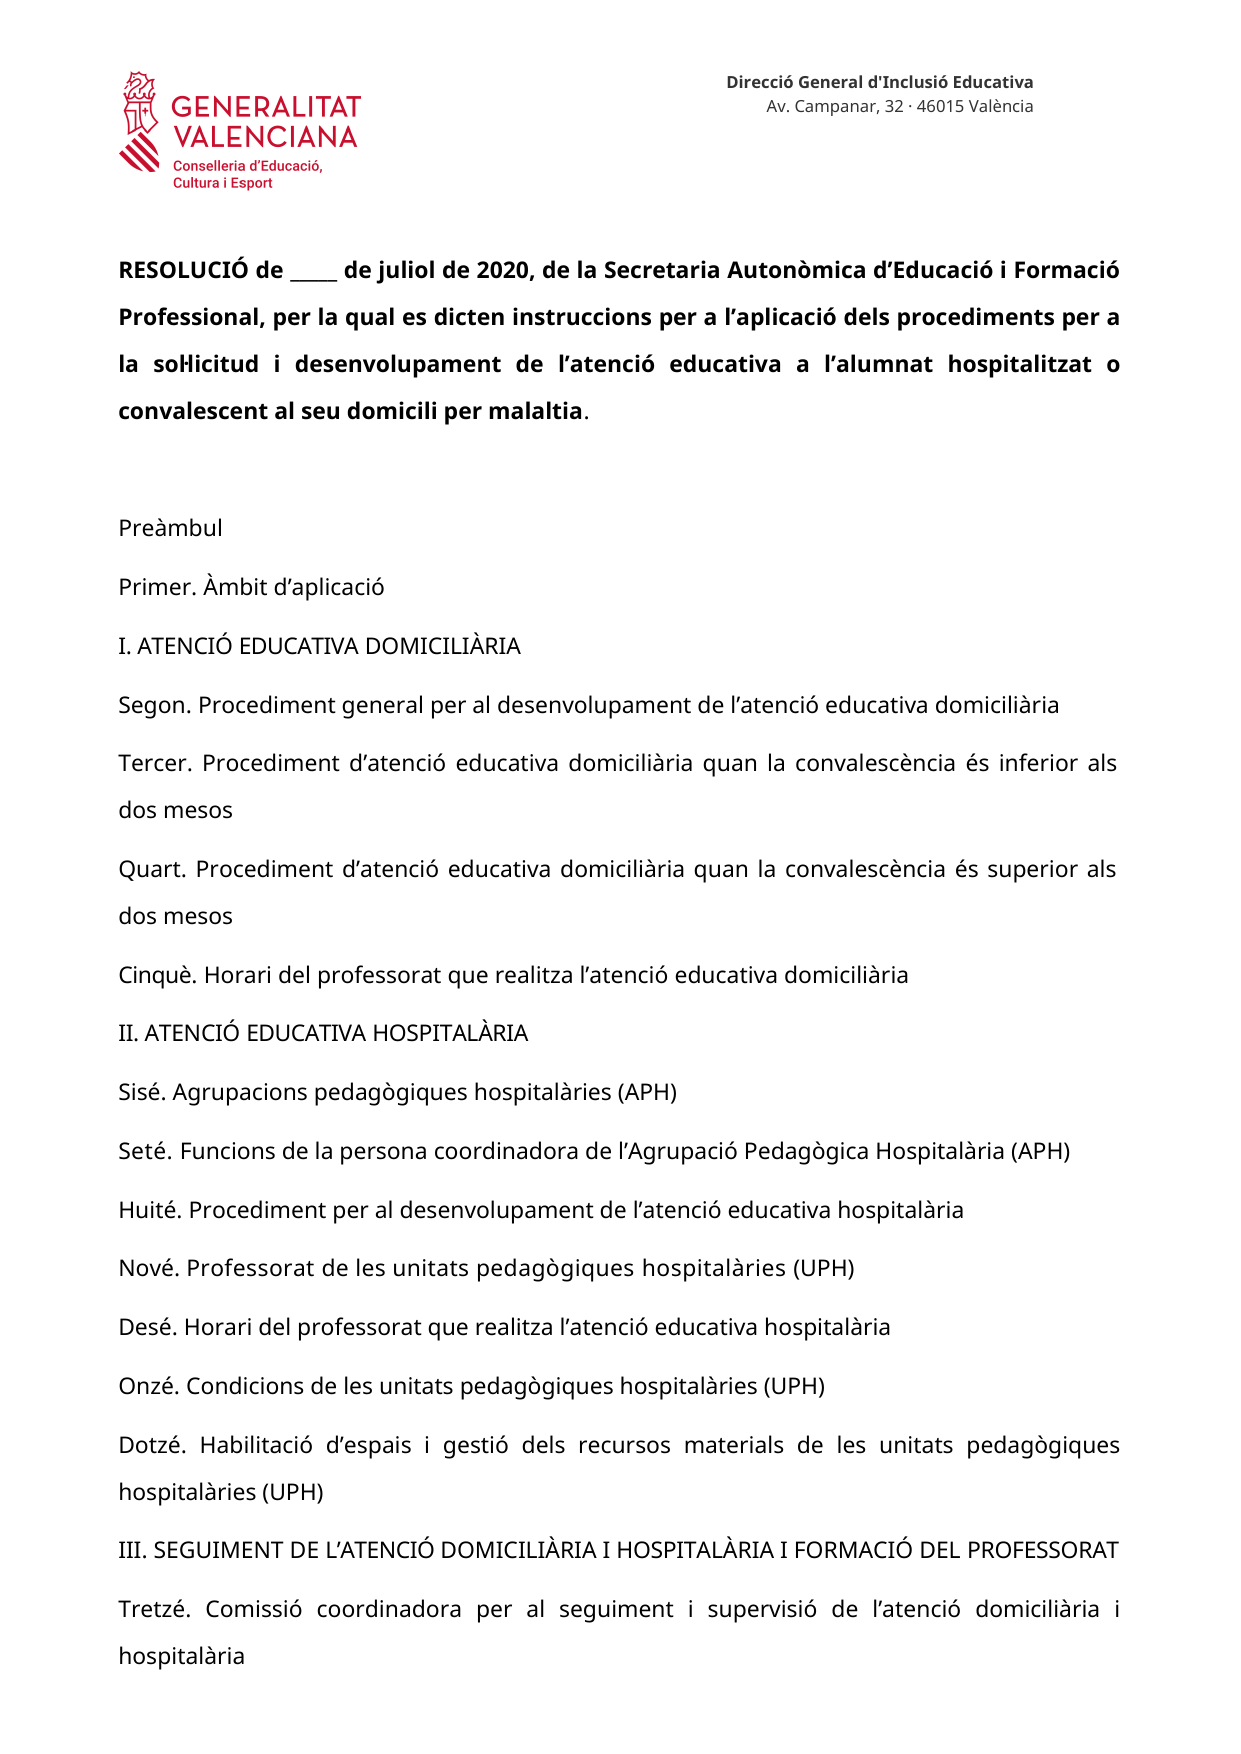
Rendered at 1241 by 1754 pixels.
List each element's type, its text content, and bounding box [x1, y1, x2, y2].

picture [118, 70, 362, 191]
text Preàmbul [118, 512, 689, 544]
text Onzé. Condicions de les unitats pedagògiques hospitalàries (UPH) [118, 1370, 1122, 1401]
text Tercer. Procediment d’atenció educativa domiciliària quan la convalescència és inferior als dos mesos [118, 747, 1118, 826]
list II. ATENCIÓ EDUCATIVA HOSPITALÀRIA [118, 1017, 1122, 1049]
text Cinquè. Horari del professorat que realitza l’atenció educativa domiciliària [118, 959, 1118, 990]
text RESOLUCIÓ de _____ de juliol de 2020, de la Secretaria Autonòmica d’Educació i Formació Professional, per la qual es dicten instruccions per a l’aplicació dels procediments per a la sol·licitud i desenvolupament de l’atenció educativa a l’alumnat hospitalitzat o convalescent al seu domicili per malaltia. [118, 254, 1122, 426]
list I. ATENCIÓ EDUCATIVA DOMICILIÀRIA [118, 630, 1122, 661]
text Segon. Procediment general per al desenvolupament de l’atenció educativa domiciliària [118, 689, 1122, 720]
text Huité. Procediment per al desenvolupament de l’atenció educativa hospitalària [118, 1194, 1122, 1225]
text Sisé. Agrupacions pedagògiques hospitalàries (APH) [118, 1076, 1122, 1107]
text Primer. Àmbit d’aplicació [118, 571, 1122, 602]
text Nové. Professorat de les unitats pedagògiques hospitalàries (UPH) [118, 1252, 1122, 1284]
text Seté. Funcions de la persona coordinadora de l’Agrupació Pedagògica Hospitalària (APH) [118, 1135, 1122, 1166]
text Dotzé. Habilitació d’espais i gestió dels recursos materials de les unitats pedagògiques hospitalàries (UPH) [118, 1429, 1122, 1507]
text III. SEGUIMENT DE L’ATENCIÓ DOMICILIÀRIA I HOSPITALÀRIA I FORMACIÓ DEL PROFESSORAT [118, 1534, 1124, 1566]
text Tretzé. Comissió coordinadora per al seguiment i supervisió de l’atenció domiciliària i hospitalària [118, 1593, 1122, 1671]
text Desé. Horari del professorat que realitza l’atenció educativa hospitalària [118, 1311, 1122, 1342]
text Quart. Procediment d’atenció educativa domiciliària quan la convalescència és superior als dos mesos [118, 853, 1118, 931]
